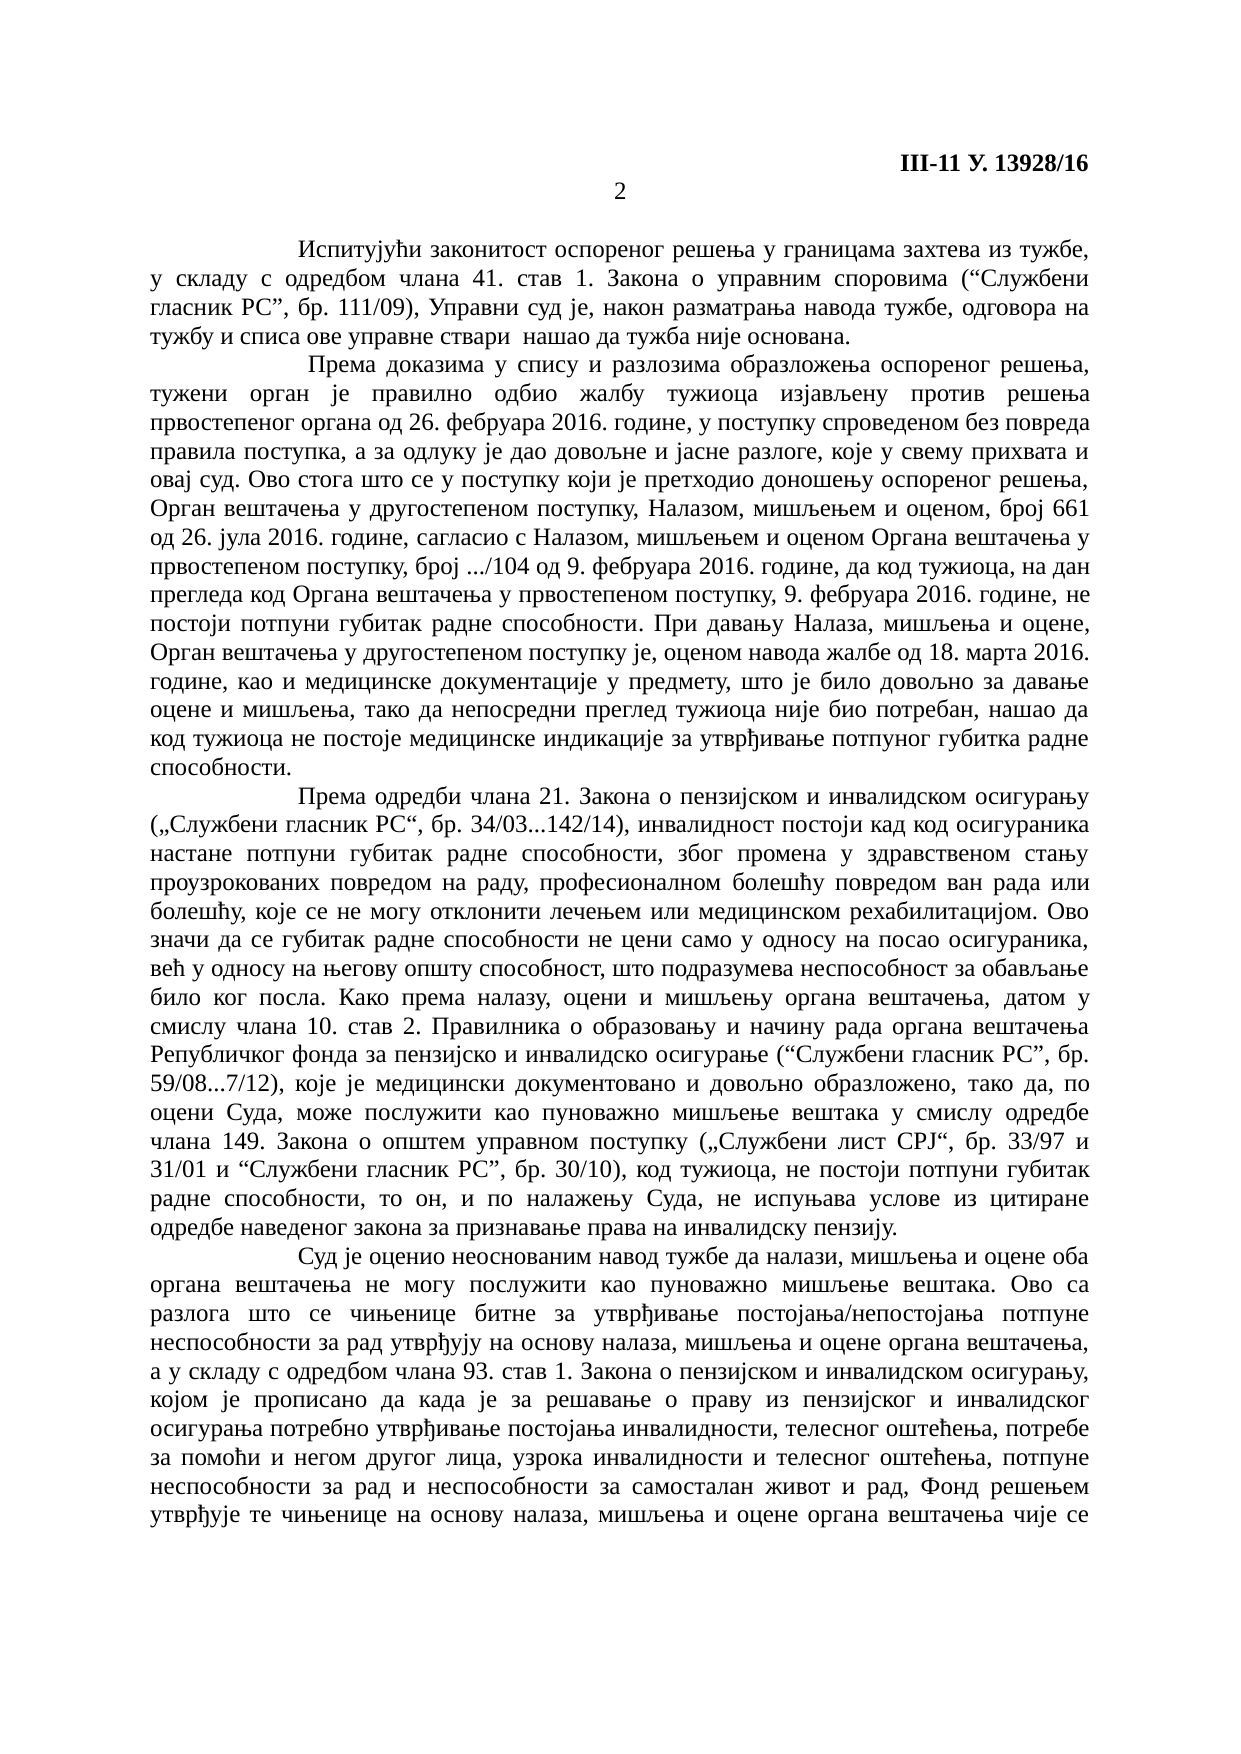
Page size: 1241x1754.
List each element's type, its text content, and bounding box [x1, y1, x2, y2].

text Према доказима у спису и разлозима образложења оспореног решења, тужени орган је правилно одбио жалбу тужиоца изјављену против решења првостепеног органа од 26. фебруара 2016. године, у поступку спроведеном без повреда правила поступка, а за одлуку је дао довољне и јасне разлоге, које у свему прихвата и овај суд. Ово стога што се у поступку који је претходио доношењу оспореног решења, Орган вештачења у другостепеном поступку, Налазом, мишљењем и оценом, број 661 од 26. јула 2016. године, сагласио с Налазом, мишљењем и оценом Органа вештачења у првостепеном поступку, број .../104 од 9. фебруара 2016. године, да код тужиоца, на дан прегледа код Органа вештачења у првостепеном поступку, 9. фебруара 2016. године, не постоји потпуни губитак радне способности. При давању Налаза, мишљења и оцене, Орган вештачења у другостепеном поступку је, оценом навода жалбе од 18. марта 2016. године, као и медицинске документације у предмету, што је било довољно за давање оцене и мишљења, тако да непосредни преглед тужиоца није био потребан, нашао да код тужиоца не постоје медицинске индикације за утврђивање потпуног губитка радне способности. [150, 349, 1090, 781]
text Испитујући законитост оспореног решења у границама захтева из тужбе, у складу с одредбом члана 41. став 1. Закона о управним споровима (“Службени гласник РС”, бр. 111/09), Управни суд је, након разматрања навода тужбе, одговора на тужбу и списа ове управне ствари нашао да тужба није основана. [150, 234, 1090, 349]
text Суд је оценио неоснованим навод тужбе да налази, мишљења и оцене оба органа вештачења не могу послужити као пуноважно мишљење вештака. Ово са разлога што се чињенице битне за утврђивање постојања/непостојања потпуне неспособности за рад утврђују на основу налаза, мишљења и оцене органа вештачења, а у складу с одредбом члана 93. став 1. Закона о пензијском и инвалидском осигурању, којом је прописано да када је за решавање о праву из пензијског и инвалидског осигурања потребно утврђивање постојања инвалидности, телесног оштећења, потребе за помоћи и негом другог лица, узрока инвалидности и телесног оштећења, потпуне неспособности за рад и неспособности за самосталан живот и рад, Фонд решењем утврђује те чињенице на основу налаза, мишљења и оцене органа вештачења чије се [150, 1241, 1090, 1528]
text Према одредби члана 21. Закона о пензијском и инвалидском осигурању („Службени гласник РС“, бр. 34/03...142/14), инвалидност постоји кад код осигураника настане потпуни губитак радне способности, због промена у здравственом стању проузрокованих повредом на раду, професионалном болешћу повредом ван рада или болешћу, које се не могу отклонити лечењем или медицинском рехабилитацијом. Ово значи да се губитак радне способности не цени само у односу на посао осигураника, већ у односу на његову општу способност, што подразумева неспособност за обављање било ког посла. Како према налазу, оцени и мишљењу органа вештачења, датом у смислу члана 10. став 2. Правилника о образовању и начину рада органа вештачења Републичког фонда за пензијско и инвалидско осигурање (“Службени гласник РС”, бр. 59/08...7/12), које је медицински документовано и довољно образложено, тако да, по оцени Суда, може послужити као пуноважно мишљење вештака у смислу одредбе члана 149. Закона о општем управном поступку („Службени лист СРЈ“, бр. 33/97 и 31/01 и “Службени гласник РС”, бр. 30/10), код тужиоца, не постоји потпуни губитак радне способности, то он, и по налажењу Суда, не испуњава услове из цитиране одредбе наведеног закона за признавање права на инвалидску пензију. [150, 781, 1090, 1241]
